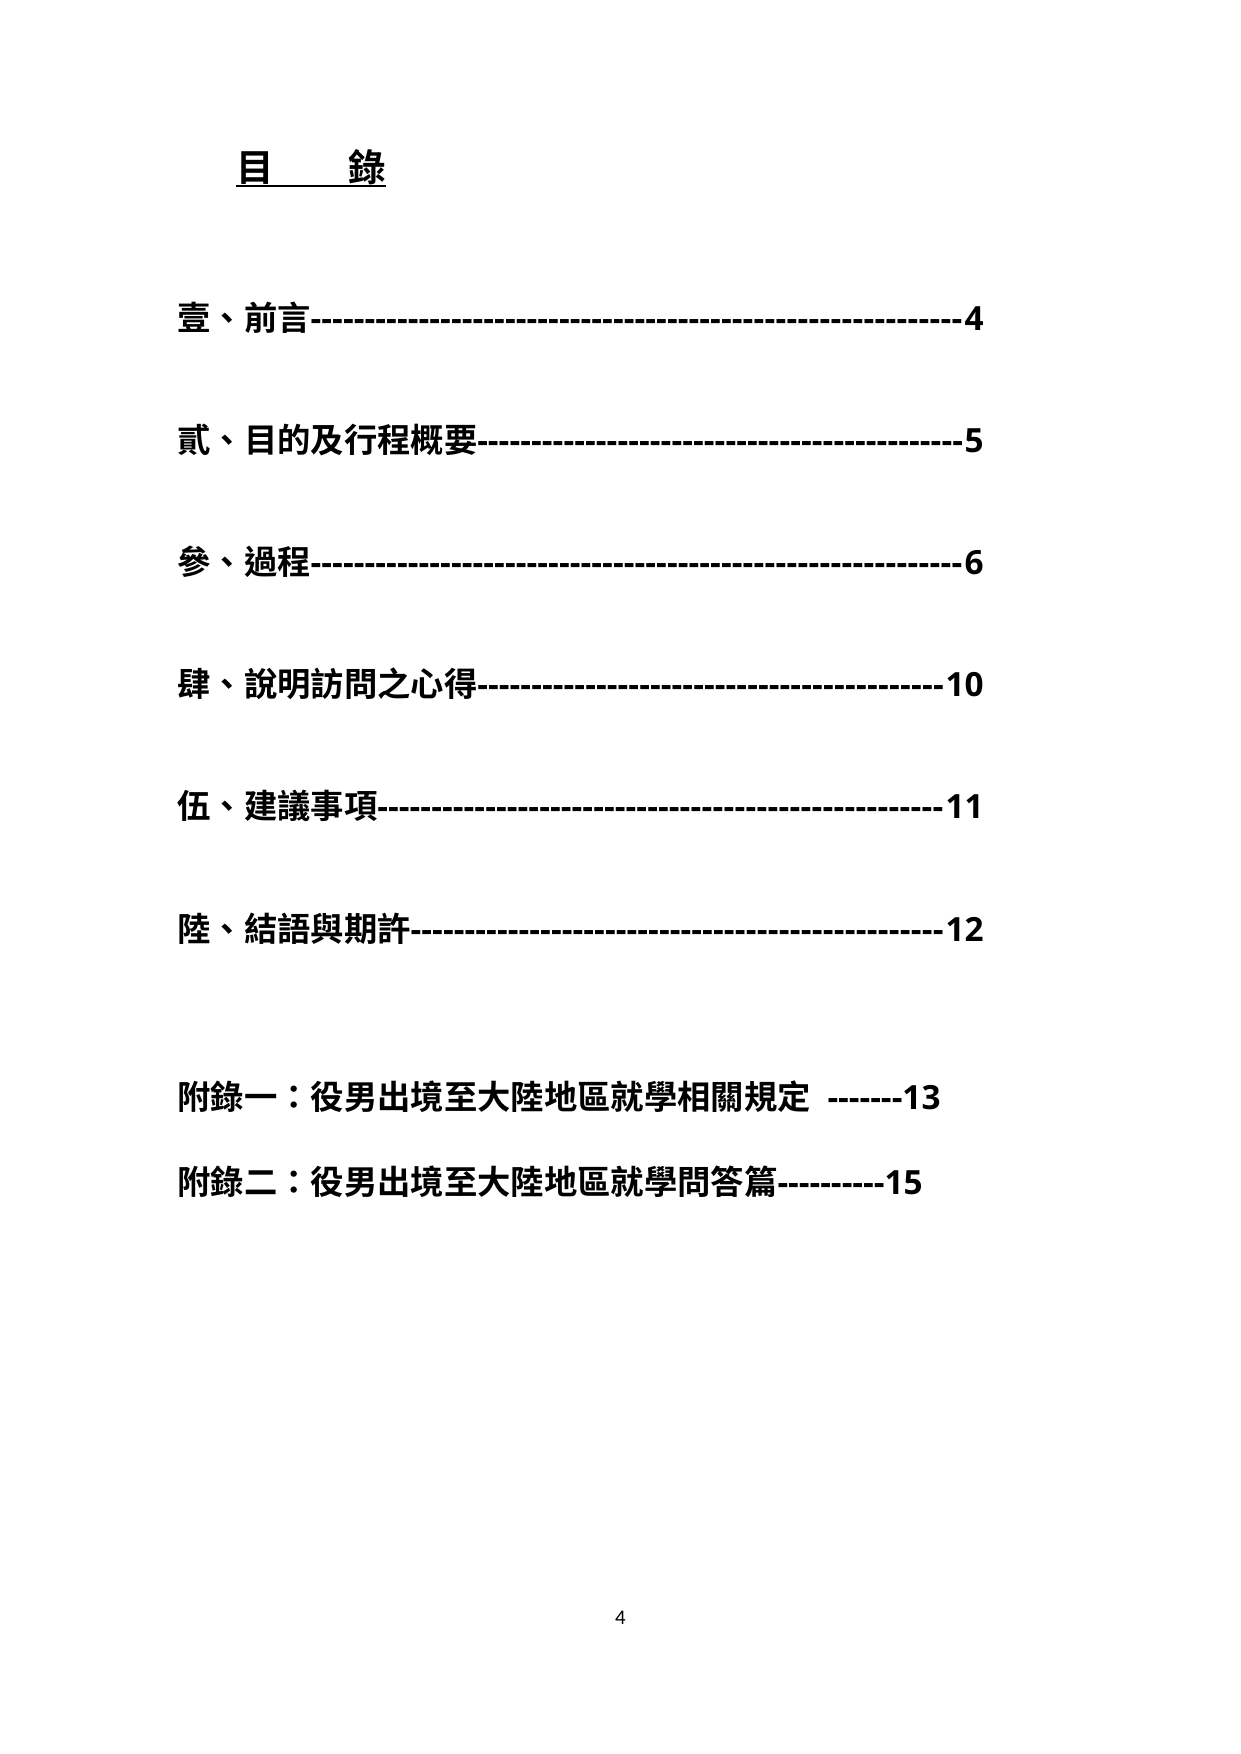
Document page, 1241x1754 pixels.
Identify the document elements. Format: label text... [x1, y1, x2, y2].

text 肆、說明訪問之心得 10 [177, 645, 1063, 720]
text 目 錄 [177, 138, 1063, 192]
text 附錄一：役男出境至大陸地區就學相關規定 -------13 [177, 1058, 1063, 1133]
text 附錄二：役男出境至大陸地區就學問答篇----------15 [177, 1143, 1063, 1218]
text 參、過程 6 [177, 523, 1063, 598]
text 貳、目的及行程概要 5 [177, 400, 1063, 475]
text 陸、結語與期許 12 [177, 889, 1063, 964]
text 伍、建議事項 11 [177, 767, 1063, 842]
text 壹、前言 4 [177, 278, 1063, 353]
